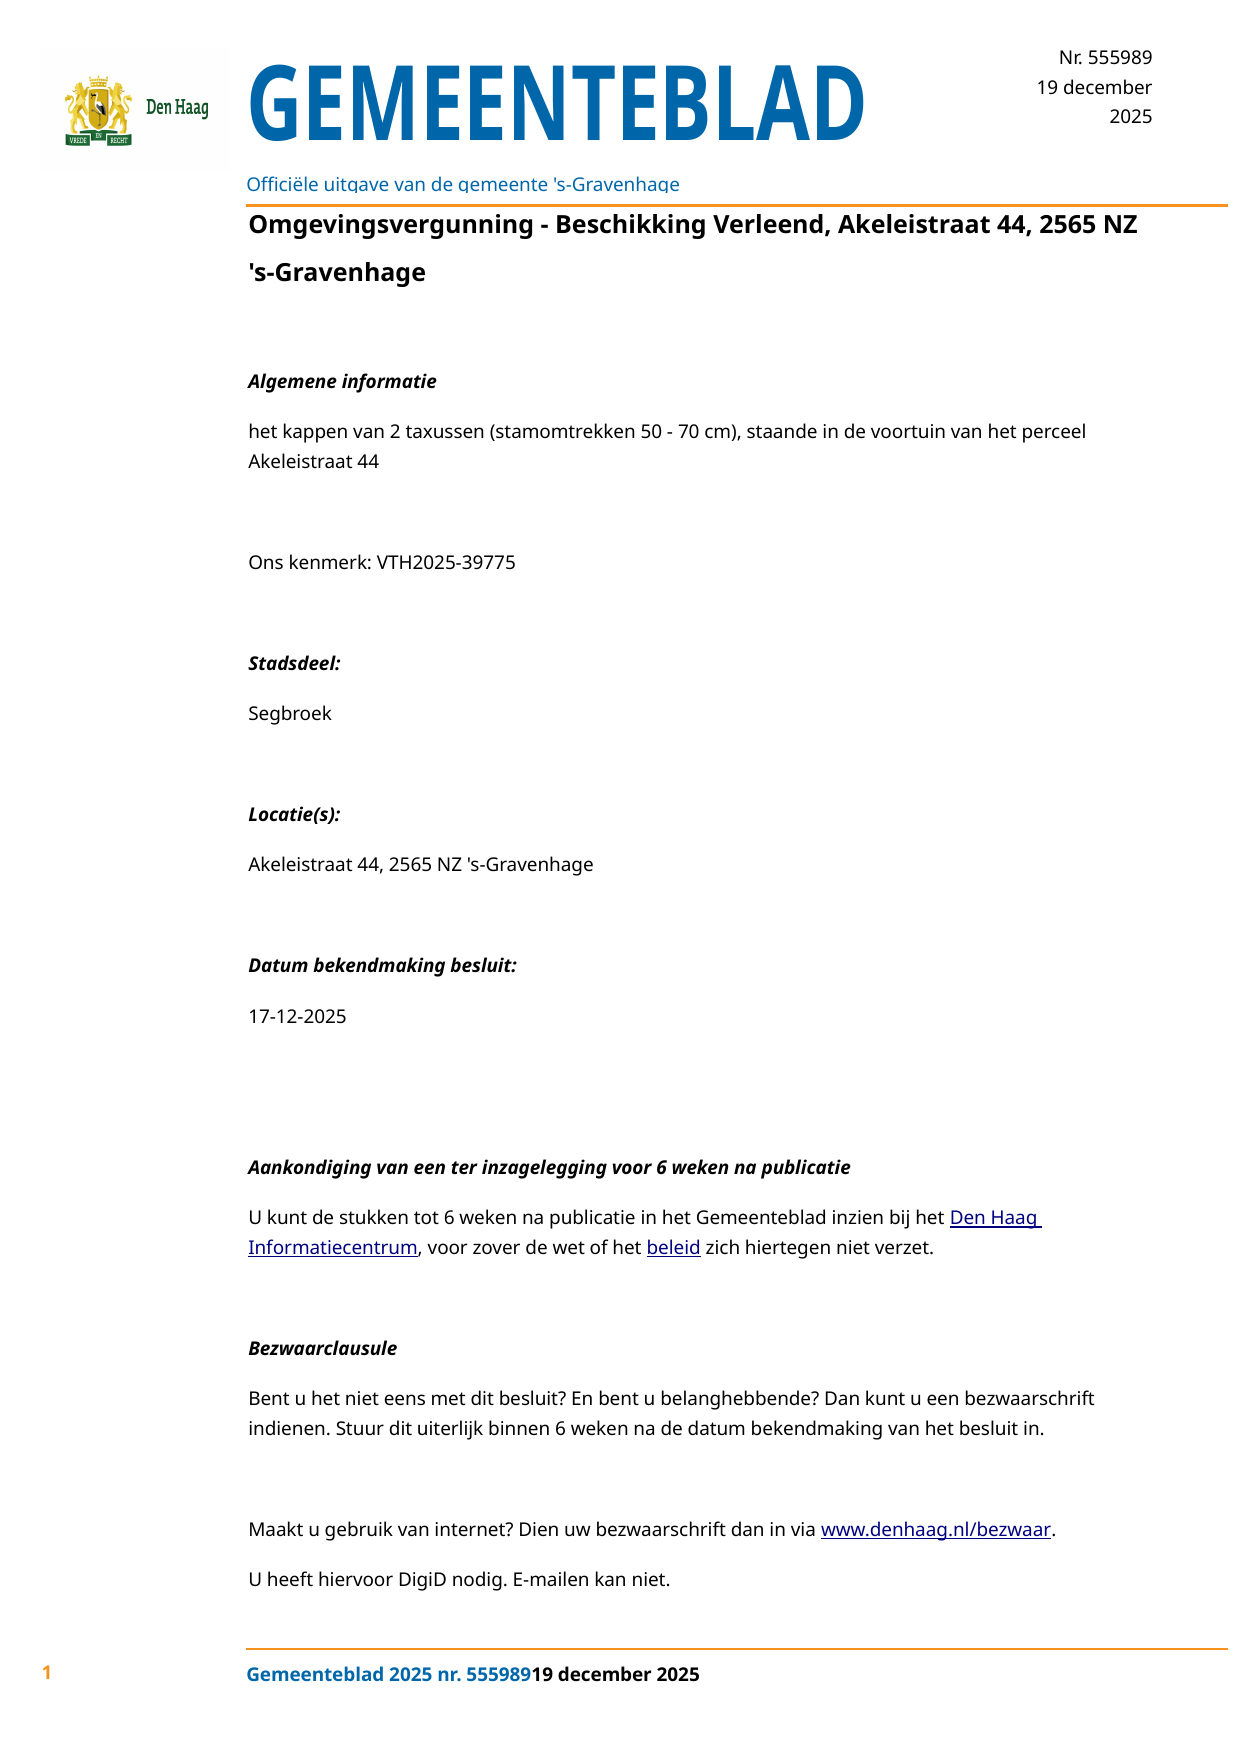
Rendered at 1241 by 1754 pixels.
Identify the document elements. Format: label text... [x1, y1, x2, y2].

text U heeft hiervoor DigiD nodig. E-mailen kan niet. [248, 1566, 1152, 1592]
text Omgevingsvergunning - Beschikking Verleend, Akeleistraat 44, 2565 NZ 's-Gravenhage [248, 207, 1152, 288]
text het kappen van 2 taxussen (stamomtrekken 50 - 70 cm), staande in de voortuin van het perceel Akeleistraat 44 [248, 419, 1152, 474]
text Aankondiging van een ter inzagelegging voor 6 weken na publicatie [248, 1154, 1152, 1180]
text Maakt u gebruik van internet? Dien uw bezwaarschrift dan in via www.denhaag.nl/bezwaar. [248, 1516, 1152, 1542]
text Locatie(s): [248, 801, 1152, 827]
text Bezwaarclausule [248, 1335, 1152, 1361]
text Akeleistraat 44, 2565 NZ 's-Gravenhage [248, 852, 1152, 877]
text Datum bekendmaking besluit: [248, 952, 1152, 978]
text Algemene informatie [248, 368, 1152, 394]
text Segbroek [248, 700, 1152, 726]
text U kunt de stukken tot 6 weken na publicatie in het Gemeenteblad inzien bij het Den Haag Informatiecentrum, voor zover de wet of het beleid zich hiertegen niet verzet. [248, 1204, 1152, 1260]
text 17-12-2025 [248, 1003, 1152, 1029]
text Bent u het niet eens met dit besluit? En bent u belanghebbende? Dan kunt u een bezwaarschrift indienen. Stuur dit uiterlijk binnen 6 weken na de datum bekendmaking van het besluit in. [248, 1385, 1152, 1441]
text Stadsdeel: [248, 650, 1152, 676]
text Ons kenmerk: VTH2025-39775 [248, 549, 1152, 575]
picture [41, 47, 231, 172]
